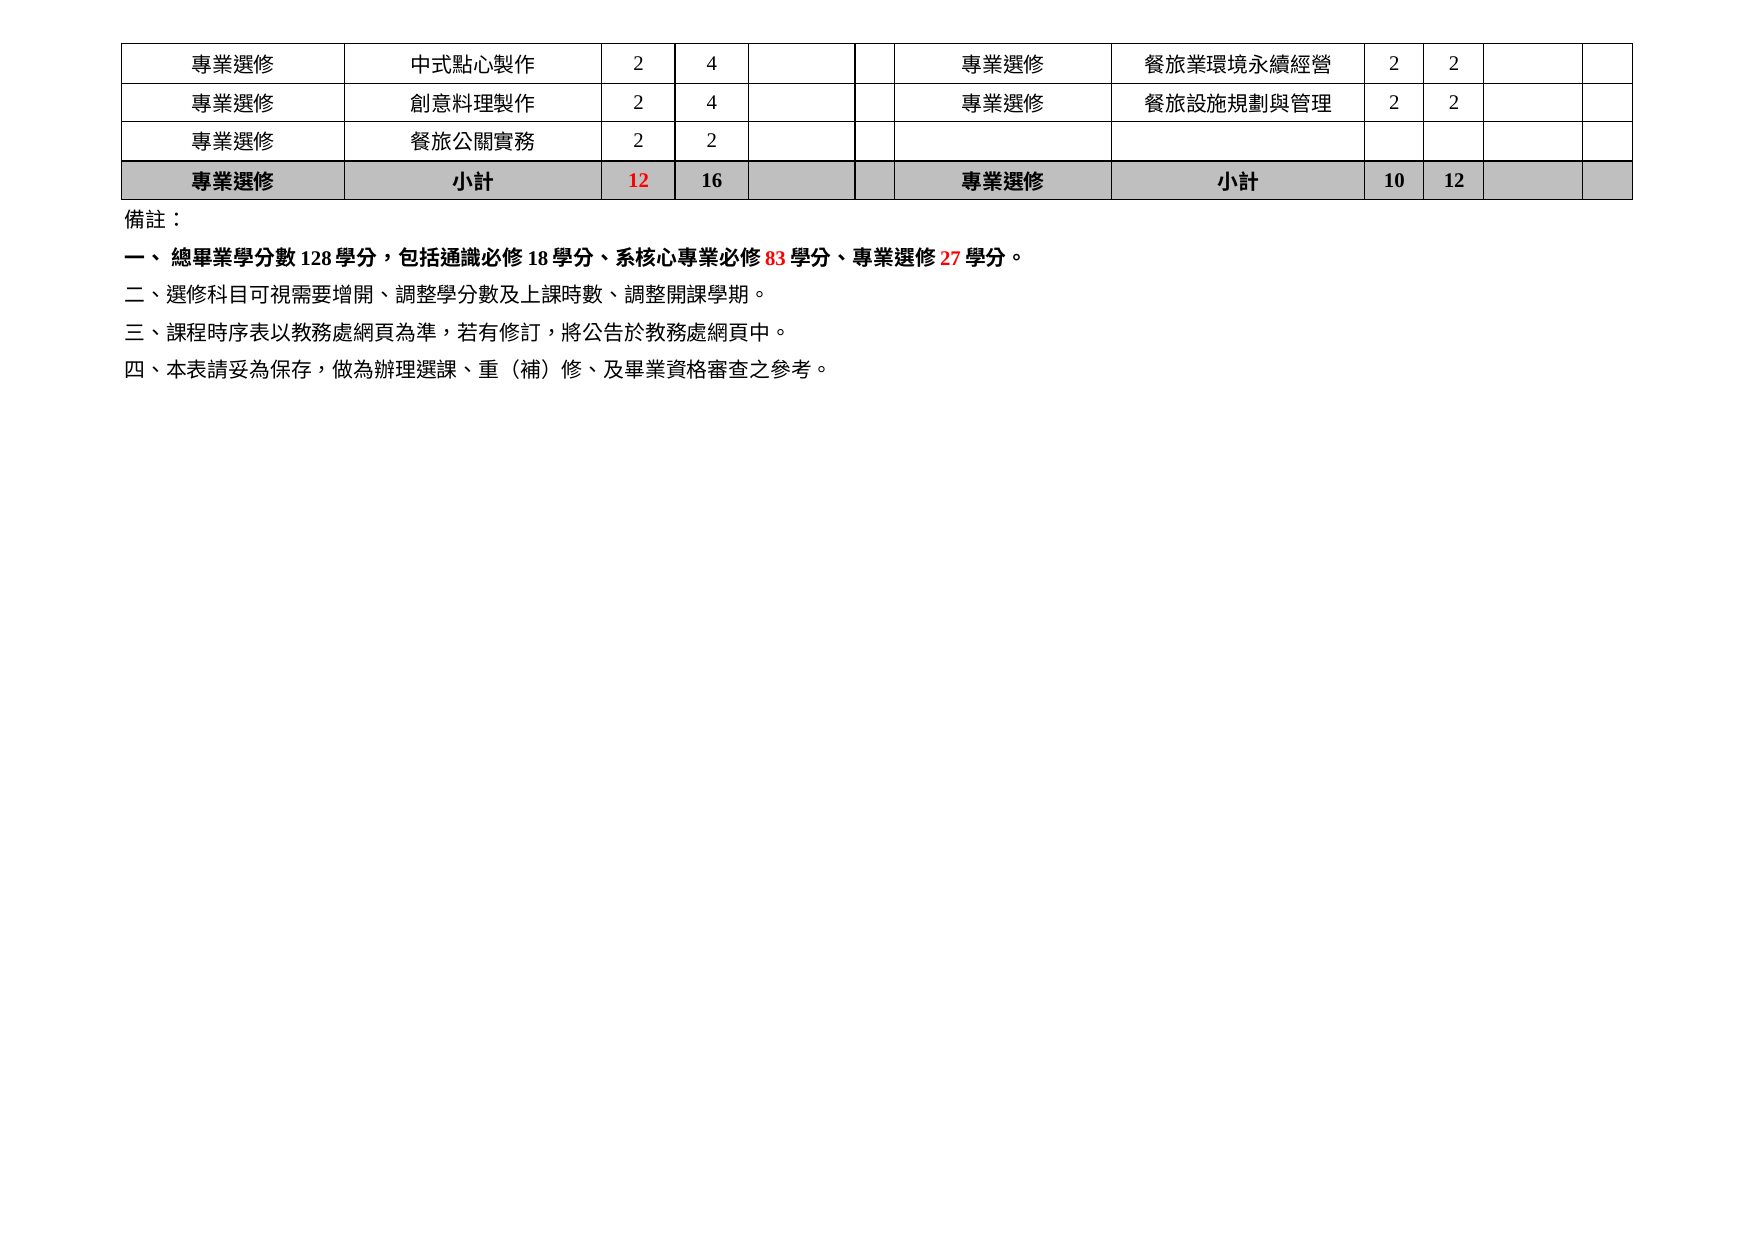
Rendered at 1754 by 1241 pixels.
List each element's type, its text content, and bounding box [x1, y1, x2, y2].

table_cell [1583, 200, 1633, 238]
table_cell 2 [602, 122, 674, 159]
table_cell 12 [1424, 162, 1483, 199]
table_cell [1484, 162, 1582, 199]
table_cell [1583, 275, 1633, 313]
table_cell [1424, 122, 1483, 159]
table_cell 2 [602, 84, 674, 121]
table_cell 2 [676, 122, 748, 159]
table_cell 專業選修 [895, 84, 1111, 121]
table_cell [1484, 44, 1582, 82]
table_cell [749, 84, 854, 121]
table_cell 餐旅設施規劃與管理 [1112, 84, 1364, 121]
table_cell [1112, 122, 1364, 159]
table_cell 2 [602, 44, 674, 82]
table_cell 餐旅業環境永續經營 [1112, 44, 1364, 82]
table_cell 創意料理製作 [345, 84, 601, 121]
table_cell 4 [676, 84, 748, 121]
table_cell [856, 44, 894, 82]
table_cell [1484, 122, 1582, 159]
table_cell 2 [1424, 84, 1483, 121]
table_cell 12 [602, 162, 674, 199]
table_cell 專業選修 [122, 44, 344, 82]
table_cell [1365, 122, 1423, 159]
table_cell 中式點心製作 [345, 44, 601, 82]
table_cell [749, 122, 854, 159]
table_cell 小計 [345, 162, 601, 199]
table_cell [1583, 238, 1633, 275]
table_cell [1583, 350, 1633, 388]
table_cell [749, 44, 854, 82]
table_cell 專業選修 [895, 44, 1111, 82]
table_cell 2 [1365, 84, 1423, 121]
table_cell 餐旅公關實務 [345, 122, 601, 159]
table_cell [856, 122, 894, 159]
table_cell [1583, 44, 1632, 82]
table_cell [749, 162, 854, 199]
table_cell 專業選修 [122, 122, 344, 159]
table_cell [856, 162, 894, 199]
table_cell [1583, 162, 1632, 199]
table_cell 一、 總畢業學分數128學分，包括通識必修18學分、系核心專業必修83學分、專業選修27學分。 [121, 238, 1583, 275]
table_cell [895, 122, 1111, 159]
table_cell [856, 84, 894, 121]
table_cell 三、課程時序表以教務處網頁為準，若有修訂，將公告於教務處網頁中。 [121, 313, 1583, 350]
table_cell 備註： [121, 200, 1583, 238]
table_cell 專業選修 [122, 84, 344, 121]
table_cell [1583, 84, 1632, 121]
table_cell 二、選修科目可視需要增開、調整學分數及上課時數、調整開課學期。 [121, 275, 1583, 313]
table_cell 小計 [1112, 162, 1364, 199]
table_cell 4 [676, 44, 748, 82]
table_cell 10 [1365, 162, 1423, 199]
table_cell [1583, 122, 1632, 159]
table_cell 2 [1365, 44, 1423, 82]
table_cell 四、本表請妥為保存，做為辦理選課、重（補）修、及畢業資格審查之參考。 [121, 350, 1583, 388]
table_cell [1583, 313, 1633, 350]
table_cell [1484, 84, 1582, 121]
table_cell 16 [676, 162, 748, 199]
table_cell 2 [1424, 44, 1483, 82]
table_cell 專業選修 [122, 162, 344, 199]
table_cell 專業選修 [895, 162, 1111, 199]
